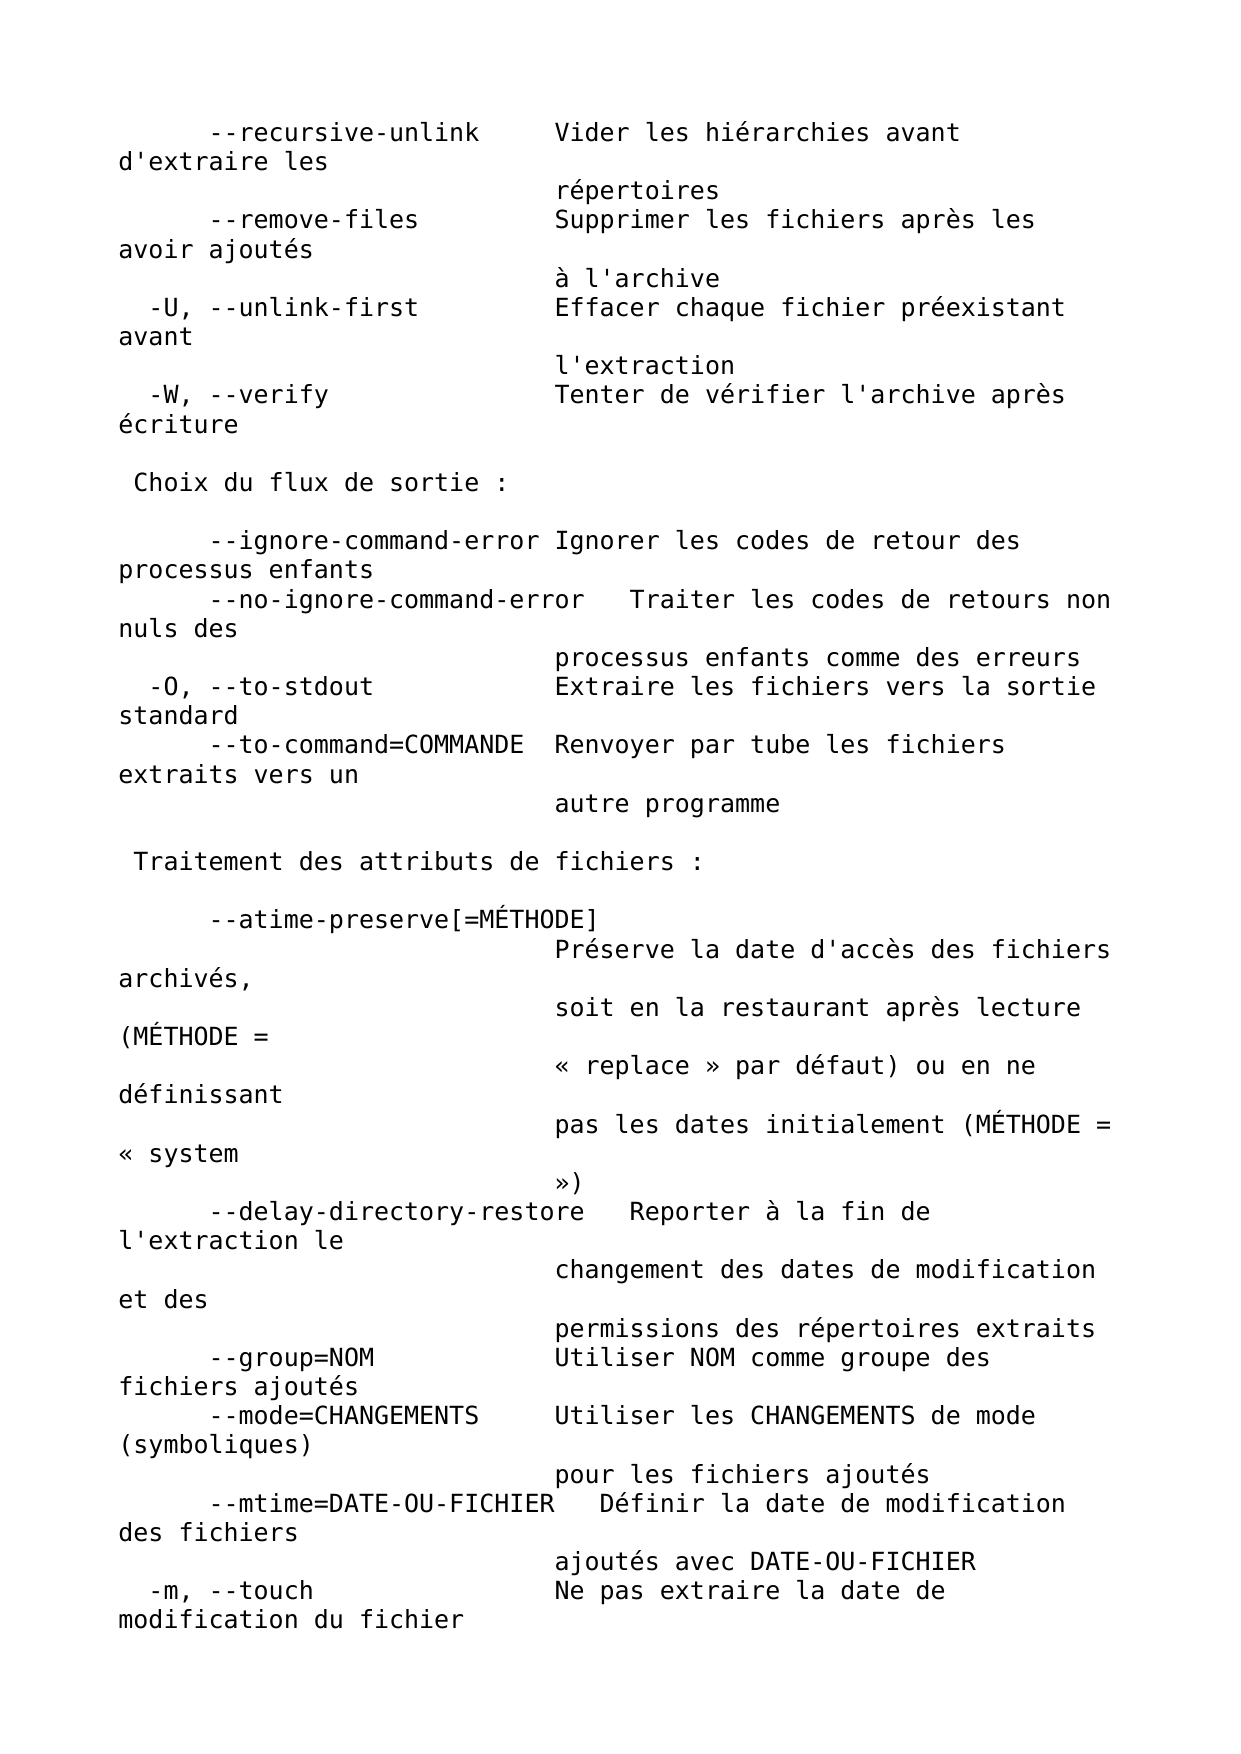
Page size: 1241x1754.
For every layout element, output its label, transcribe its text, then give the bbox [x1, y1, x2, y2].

text --recursive-unlink Vider les hiérarchies avant d'extraire les répertoires --remove-files Supprimer les fichiers après les avoir ajoutés à l'archive -U, --unlink-first Effacer chaque fichier préexistant avant l'extraction -W, --verify Tenter de vérifier l'archive après écriture Choix du flux de sortie : --ignore-command-error Ignorer les codes de retour des processus enfants --no-ignore-command-error Traiter les codes de retours non nuls des processus enfants comme des erreurs -O, --to-stdout Extraire les fichiers vers la sortie standard --to-command=COMMANDE Renvoyer par tube les fichiers extraits vers un autre programme Traitement des attributs de fichiers : --atime-preserve[=MÉTHODE] Préserve la date d'accès des fichiers archivés, soit en la restaurant après lecture (MÉTHODE = « replace » par défaut) ou en ne définissant pas les dates initialement (MÉTHODE = « system ») --delay-directory-restore Reporter à la fin de l'extraction le changement des dates de modification et des permissions des répertoires extraits --group=NOM Utiliser NOM comme groupe des fichiers ajoutés --mode=CHANGEMENTS Utiliser les CHANGEMENTS de mode (symboliques) pour les fichiers ajoutés --mtime=DATE-OU-FICHIER Définir la date de modification des fichiers ajoutés avec DATE-OU-FICHIER -m, --touch Ne pas extraire la date de modification du fichier [118, 118, 1122, 1635]
